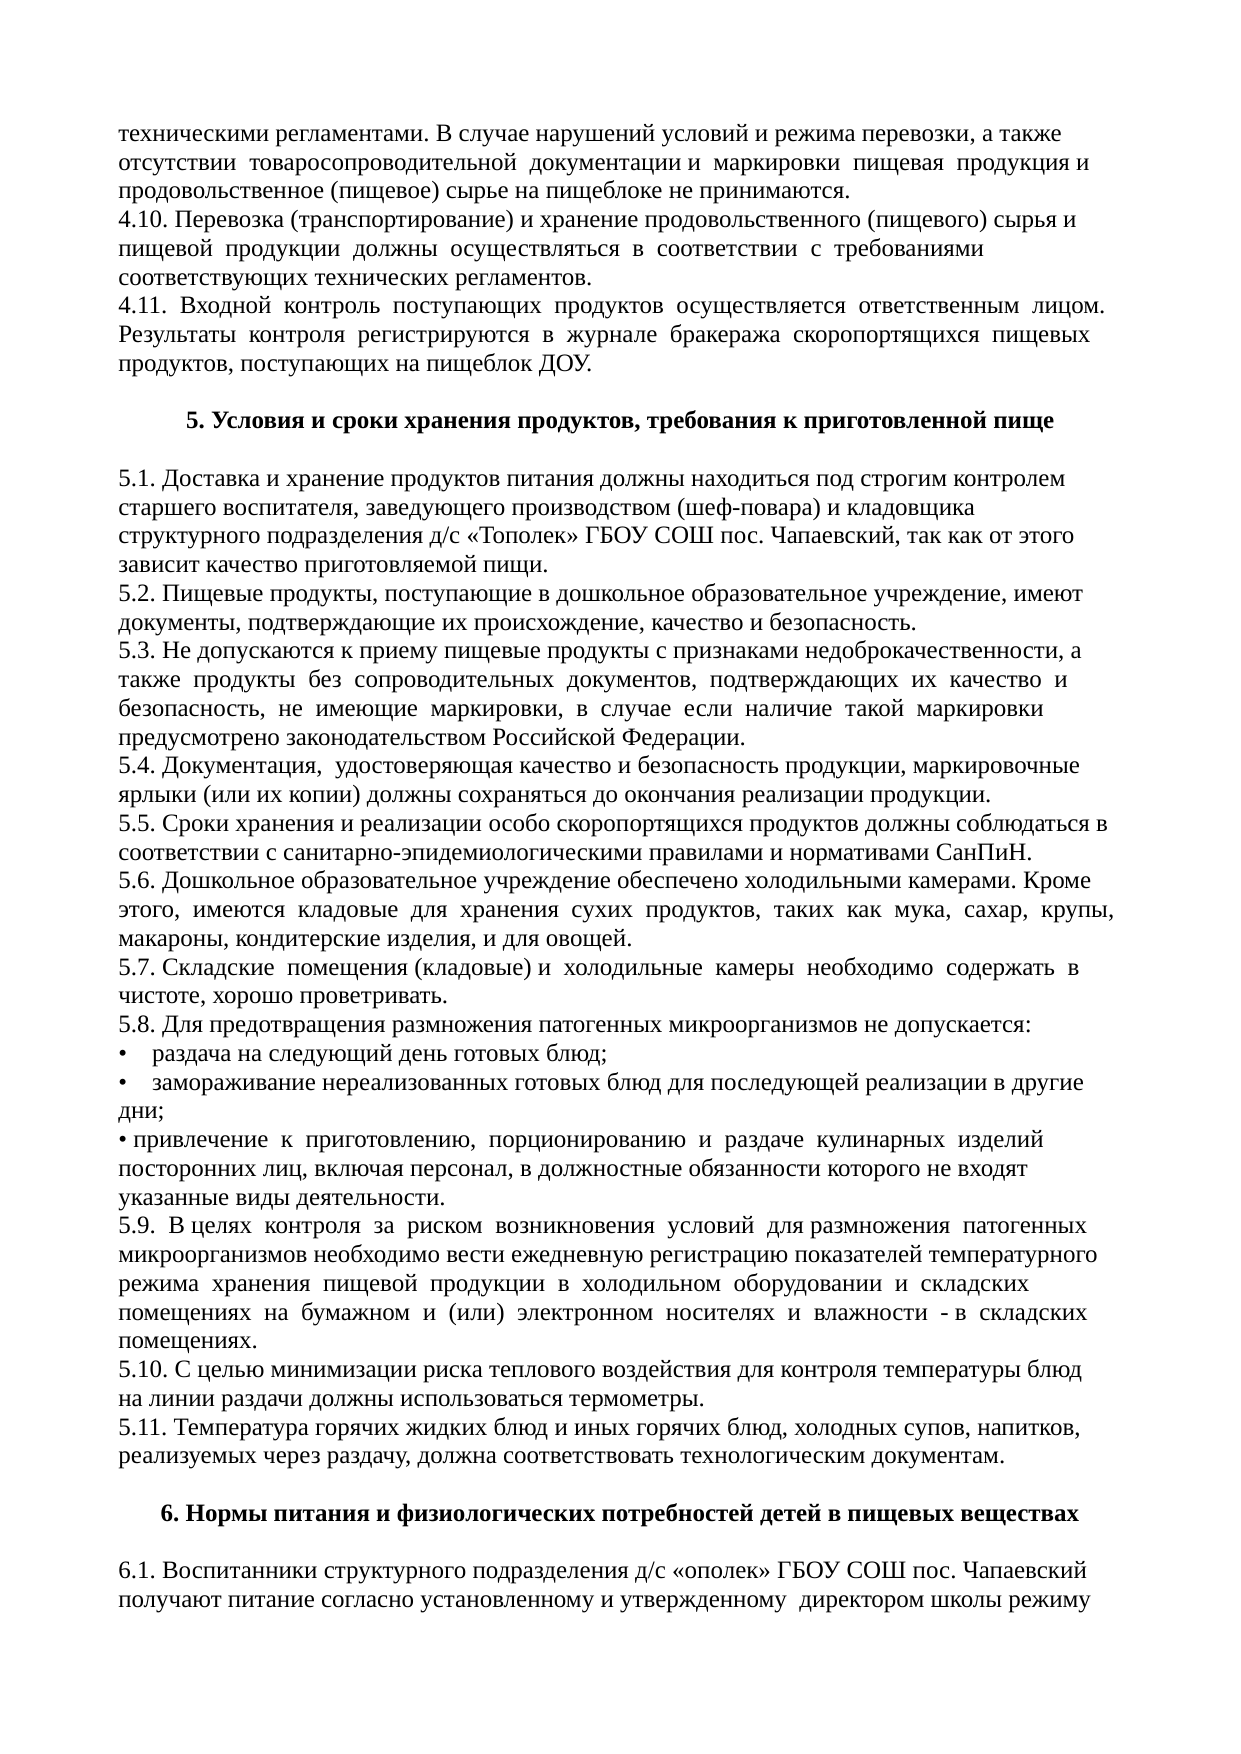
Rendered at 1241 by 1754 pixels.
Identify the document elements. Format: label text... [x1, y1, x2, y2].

text 4.11. Входной контроль поступающих продуктов осуществляется ответственным лицом. Результаты контроля регистрируются в журнале бракеража скоропортящихся пищевых продуктов, поступающих на пищеблок ДОУ. [118, 291, 1122, 377]
text 5.11. Температура горячих жидких блюд и иных горячих блюд, холодных супов, напитков, [118, 1412, 1122, 1441]
text 5.3. Не допускаются к приему пищевые продукты с признаками недоброкачественности, а также продукты без сопроводительных документов, подтверждающих их качество и безопасность, не имеющие маркировки, в случае если наличие такой маркировки предусмотрено законодательством Российской Федерации. [118, 636, 1122, 751]
text • замораживание нереализованных готовых блюд для последующей реализации в другие дни; [118, 1067, 1122, 1124]
text 4.10. Перевозка (транспортирование) и хранение продовольственного (пищевого) сырья и пищевой продукции должны осуществляться в соответствии с требованиями соответствующих технических регламентов. [118, 204, 1122, 291]
text чистоте, хорошо проветривать. [118, 981, 1122, 1009]
text 5.4. Документация, удостоверяющая качество и безопасность продукции, маркировочные ярлыки (или их копии) должны сохраняться до окончания реализации продукции. [118, 751, 1122, 808]
text • привлечение к приготовлению, порционированию и раздаче кулинарных изделий посторонних лиц, включая персонал, в должностные обязанности которого не входят указанные виды деятельности. [118, 1124, 1122, 1211]
text этого, имеются кладовые для хранения сухих продуктов, таких как мука, сахар, крупы, макароны, кондитерские изделия, и для овощей. [118, 894, 1122, 952]
text 5.10. С целью минимизации риска теплового воздействия для контроля температуры блюд [118, 1354, 1122, 1383]
text 5. Условия и сроки хранения продуктов, требования к приготовленной пище [118, 406, 1122, 434]
text 5.7. Складские помещения (кладовые) и холодильные камеры необходимо содержать в [118, 952, 1122, 981]
text на линии раздачи должны использоваться термометры. [118, 1383, 1122, 1412]
text реализуемых через раздачу, должна соответствовать технологическим документам. [118, 1441, 1122, 1469]
text 5.9. В целях контроля за риском возникновения условий для размножения патогенных микроорганизмов необходимо вести ежедневную регистрацию показателей температурного режима хранения пищевой продукции в холодильном оборудовании и складских помещениях на бумажном и (или) электронном носителях и влажности - в складских помещениях. [118, 1211, 1122, 1354]
text 5.2. Пищевые продукты, поступающие в дошкольное образовательное учреждение, имеют документы, подтверждающие их происхождение, качество и безопасность. [118, 578, 1122, 636]
text 6.1. Воспитанники структурного подразделения д/с «ополек» ГБОУ СОШ пос. Чапаевский получают питание согласно установленному и утвержденному директором школы режиму [118, 1556, 1122, 1613]
text 5.6. Дошкольное образовательное учреждение обеспечено холодильными камерами. Кроме [118, 866, 1122, 894]
text 5.5. Сроки хранения и реализации особо скоропортящихся продуктов должны соблюдаться в соответствии с санитарно-эпидемиологическими правилами и нормативами СанПиН. [118, 808, 1122, 866]
text 5.8. Для предотвращения размножения патогенных микроорганизмов не допускается: [118, 1009, 1122, 1038]
text техническими регламентами. В случае нарушений условий и режима перевозки, а также отсутствии товаросопроводительной документации и маркировки пищевая продукция и продовольственное (пищевое) сырье на пищеблоке не принимаются. [118, 118, 1122, 204]
text • раздача на следующий день готовых блюд; [118, 1038, 1122, 1067]
text 6. Нормы питания и физиологических потребностей детей в пищевых веществах [118, 1498, 1122, 1527]
text 5.1. Доставка и хранение продуктов питания должны находиться под строгим контролем старшего воспитателя, заведующего производством (шеф-повара) и кладовщика структурного подразделения д/с «Тополек» ГБОУ СОШ пос. Чапаевский, так как от этого зависит качество приготовляемой пищи. [118, 463, 1122, 578]
